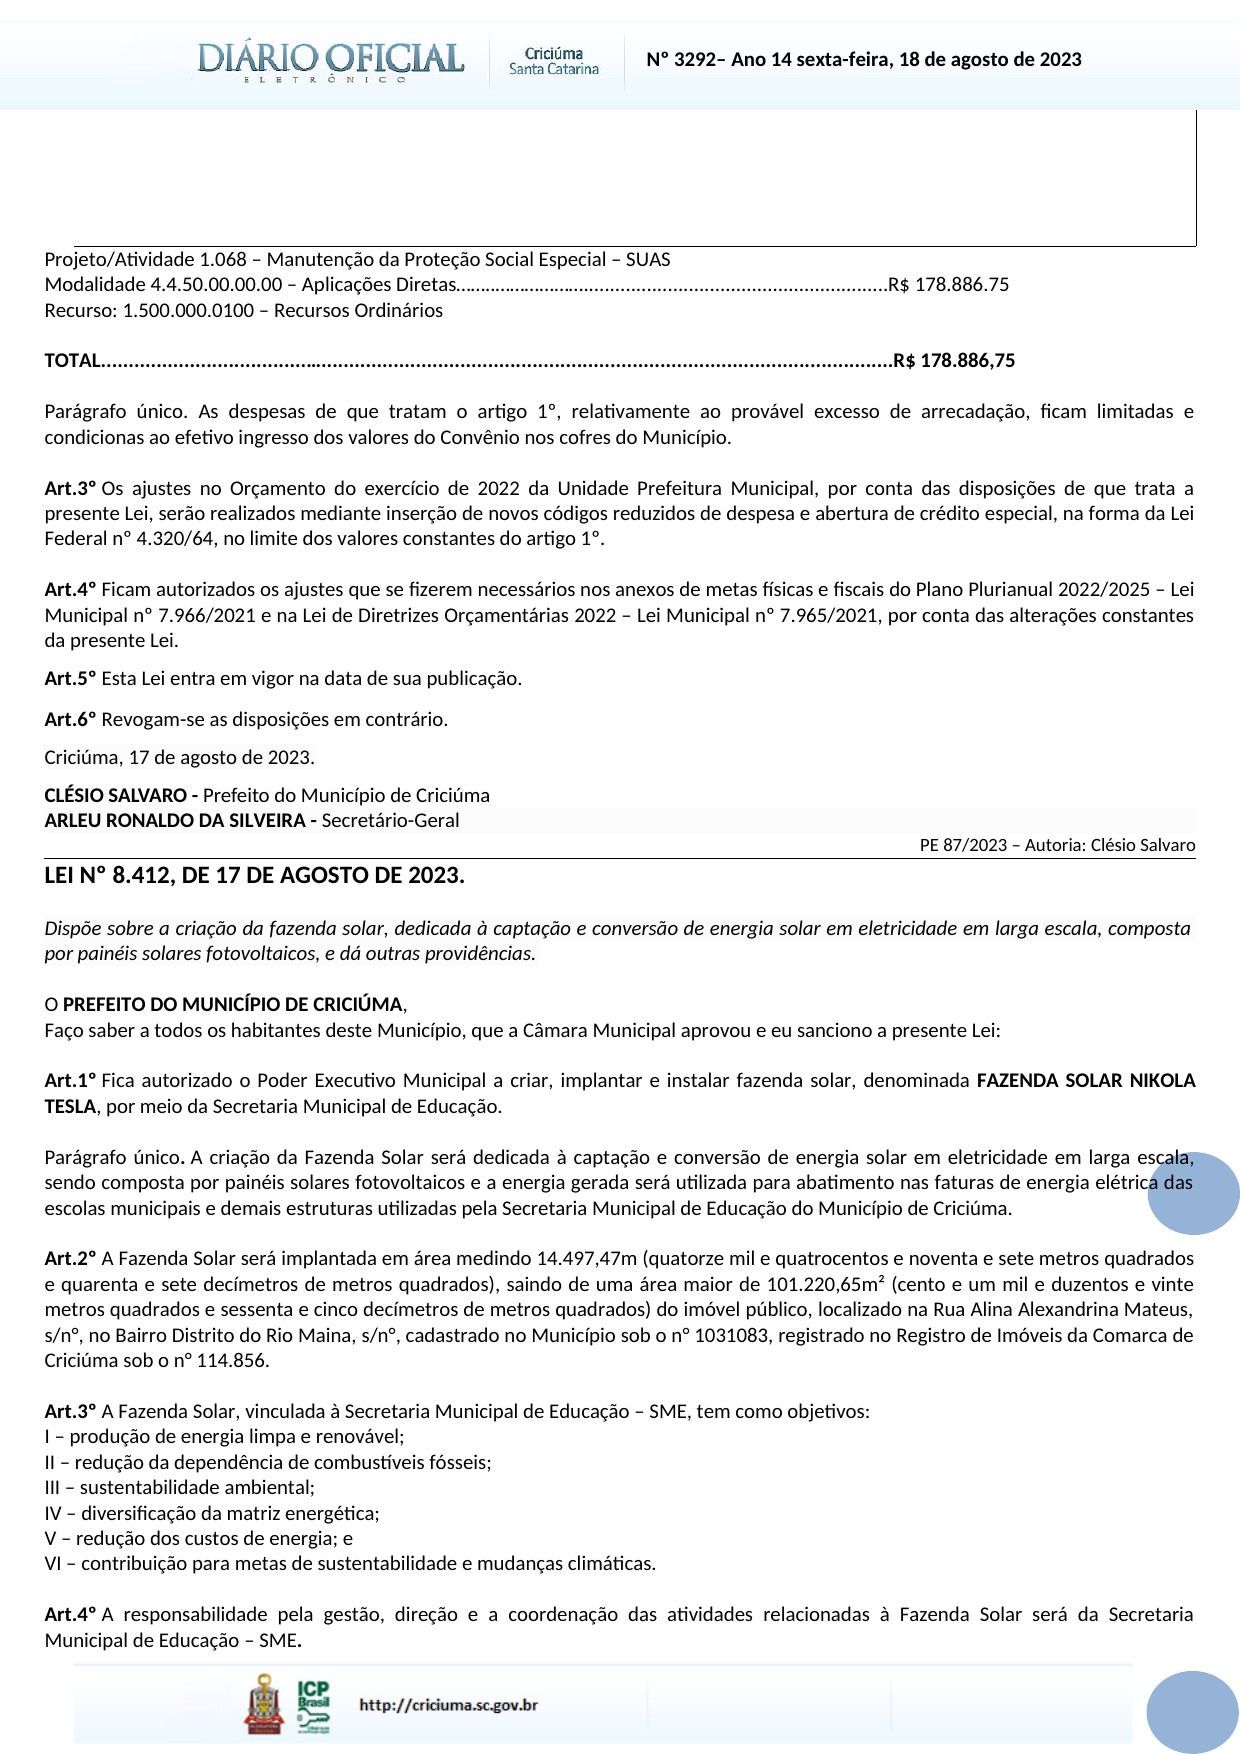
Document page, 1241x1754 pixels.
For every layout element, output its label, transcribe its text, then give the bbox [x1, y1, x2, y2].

text Art.6º Revogam-se as disposições em contrário. [44, 706, 1196, 731]
text Parágrafo único. As despesas de que tratam o artigo 1º, relativamente ao provável excesso de arrecadação, ficam limitadas e condicionas ao efetivo ingresso dos valores do Convênio nos cofres do Município. [44, 398, 1196, 449]
text V – redução dos custos de energia; e [44, 1525, 1196, 1551]
text Dispõe sobre a criação da fazenda solar, dedicada à captação e conversão de energia solar em eletricidade em larga escala, composta por painéis solares fotovoltaicos, e dá outras providências. [44, 915, 1196, 966]
text LEI Nº 8.412, DE 17 DE AGOSTO DE 2023. [44, 859, 1196, 890]
text Art.5º Esta Lei entra em vigor na data de sua publicação. [44, 665, 1196, 691]
text IV – diversificação da matriz energética; [44, 1500, 1196, 1525]
text Art.1º Fica autorizado o Poder Executivo Municipal a criar, implantar e instalar fazenda solar, denominada FAZENDA SOLAR NIKOLA TESLA, por meio da Secretaria Municipal de Educação. [44, 1068, 1196, 1118]
text CLÉSIO SALVARO - Prefeito do Município de Criciúma [44, 782, 1196, 808]
text Projeto/Atividade 1.068 – Manutenção da Proteção Social Especial – SUAS [44, 246, 1196, 271]
text Criciúma, 17 de agosto de 2023. [44, 744, 1196, 769]
text Art.3º A Fazenda Solar, vinculada à Secretaria Municipal de Educação – SME, tem como objetivos: [44, 1398, 1196, 1423]
text VI – contribuição para metas de sustentabilidade e mudanças climáticas. [44, 1551, 1196, 1576]
text II – redução da dependência de combustíveis fósseis; [44, 1449, 1196, 1474]
text PE 87/2023 – Autoria: Clésio Salvaro [44, 833, 1196, 858]
text Art.4º Ficam autorizados os ajustes que se fizerem necessários nos anexos de metas físicas e fiscais do Plano Plurianual 2022/2025 – Lei Municipal nº 7.966/2021 e na Lei de Diretrizes Orçamentárias 2022 – Lei Municipal nº 7.965/2021, por conta das alterações constantes da presente Lei. [44, 576, 1196, 653]
text Art.4º A responsabilidade pela gestão, direção e a coordenação das atividades relacionadas à Fazenda Solar será da Secretaria Municipal de Educação – SME. [44, 1601, 1196, 1652]
text Art.3º Os ajustes no Orçamento do exercício de 2022 da Unidade Prefeitura Municipal, por conta das disposições de que trata a presente Lei, serão realizados mediante inserção de novos códigos reduzidos de despesa e abertura de crédito especial, na forma da Lei Federal nº 4.320/64, no limite dos valores constantes do artigo 1º. [44, 475, 1196, 551]
text Faço saber a todos os habitantes deste Município, que a Câmara Municipal aprovou e eu sanciono a presente Lei: [44, 1017, 1196, 1042]
text Parágrafo único. A criação da Fazenda Solar será dedicada à captação e conversão de energia solar em eletricidade em larga escala, sendo composta por painéis solares fotovoltaicos e a energia gerada será utilizada para abatimento nas faturas de energia elétrica das escolas municipais e demais estruturas utilizadas pela Secretaria Municipal de Educação do Município de Criciúma. [44, 1144, 1196, 1220]
text I – produção de energia limpa e renovável; [44, 1423, 1196, 1449]
text O PREFEITO DO MUNICÍPIO DE CRICIÚMA, [44, 991, 1196, 1017]
text III – sustentabilidade ambiental; [44, 1474, 1196, 1500]
text Recurso: 1.500.000.0100 – Recursos Ordinários [44, 297, 1196, 322]
text Modalidade 4.4.50.00.00.00 – Aplicações Diretas……..………...……..........................................................R$ 178.886.75 [44, 271, 1196, 297]
text Art.2º A Fazenda Solar será implantada em área medindo 14.497,47m (quatorze mil e quatrocentos e noventa e sete metros quadrados e quarenta e sete decímetros de metros quadrados), saindo de uma área maior de 101.220,65m² (cento e um mil e duzentos e vinte metros quadrados e sessenta e cinco decímetros de metros quadrados) do imóvel público, localizado na Rua Alina Alexandrina Mateus, s/n°, no Bairro Distrito do Rio Maina, s/n°, cadastrado no Município sob o n° 1031083, registrado no Registro de Imóveis da Comarca de Criciúma sob o n° 114.856. [44, 1246, 1196, 1373]
text ARLEU RONALDO DA SILVEIRA - Secretário-Geral [44, 808, 1196, 833]
text TOTAL.....................................….......................................................................................................R$ 178.886,75 [44, 348, 1196, 373]
